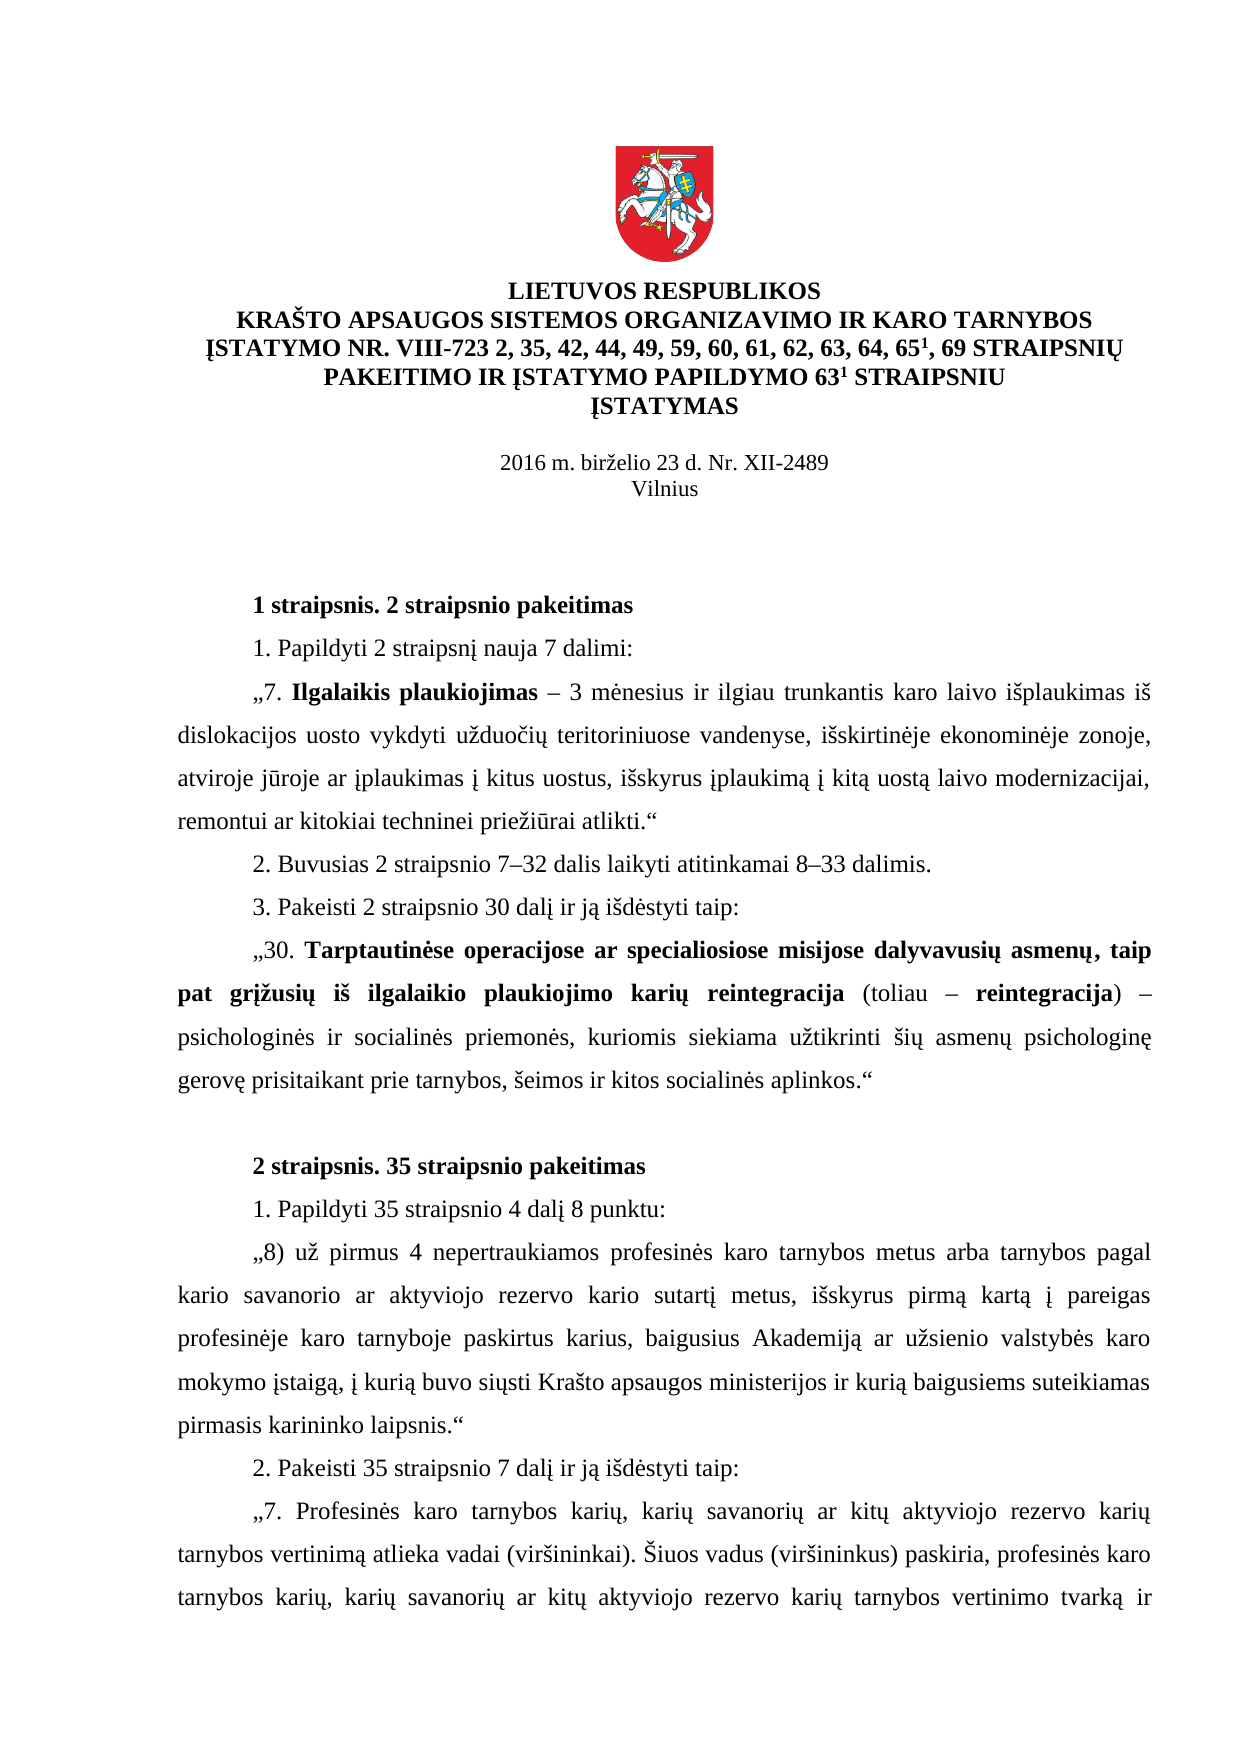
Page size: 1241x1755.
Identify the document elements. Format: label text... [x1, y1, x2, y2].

text Vilnius [177, 475, 1152, 501]
text 2016 m. birželio 23 d. Nr. XII-2489 [177, 448, 1152, 475]
text „7. Profesinės karo tarnybos karių, karių savanorių ar kitų aktyviojo rezervo karių tarnybos vertinimą atlieka vadai (viršininkai). Šiuos vadus (viršininkus) paskiria, profesinės karo tarnybos karių, karių savanorių ar kitų aktyviojo rezervo karių tarnybos vertinimo tvarką ir [177, 1496, 1152, 1611]
text „7. Ilgalaikis plaukiojimas – 3 mėnesius ir ilgiau trunkantis karo laivo išplaukimas iš dislokacijos uosto vykdyti užduočių teritoriniuose vandenyse, išskirtinėje ekonominėje zonoje, atviroje jūroje ar įplaukimas į kitus uostus, išskyrus įplaukimą į kitą uostą laivo modernizacijai, remontui ar kitokiai techninei priežiūrai atlikti.“ [177, 677, 1152, 835]
text ĮSTATYMAS [177, 391, 1152, 420]
text 2. Pakeisti 35 straipsnio 7 dalį ir ją išdėstyti taip: [177, 1453, 1152, 1482]
text „8) už pirmus 4 nepertraukiamos profesinės karo tarnybos metus arba tarnybos pagal kario savanorio ar aktyviojo rezervo kario sutartį metus, išskyrus pirmą kartą į pareigas profesinėje karo tarnyboje paskirtus karius, baigusius Akademiją ar užsienio valstybės karo mokymo įstaigą, į kurią buvo siųsti Krašto apsaugos ministerijos ir kurią baigusiems suteikiamas pirmasis karininko laipsnis.“ [177, 1237, 1152, 1438]
text LIETUVOS RESPUBLIKOS [177, 276, 1152, 305]
text 1. Papildyti 35 straipsnio 4 dalį 8 punktu: [177, 1194, 1152, 1223]
text 2. Buvusias 2 straipsnio 7–32 dalis laikyti atitinkamai 8–33 dalimis. [177, 849, 1152, 878]
text 1. Papildyti 2 straipsnį nauja 7 dalimi: [177, 633, 1152, 662]
text KRAŠTO APSAUGOS SISTEMOS ORGANIZAVIMO IR KARO TARNYBOS ĮSTATYMO NR. VIII-723 2, 35, 42, 44, 49, 59, 60, 61, 62, 63, 64, 651, 69 STRAIPSNIŲ PAKEITIMO IR ĮSTATYMO PAPILDYMO 631 STRAIPSNIU [177, 305, 1152, 391]
text 2 straipsnis. 35 straipsnio pakeitimas [177, 1151, 1152, 1180]
text „30. Tarptautinėse operacijose ar specialiosiose misijose dalyvavusių asmenų, taip pat grįžusių iš ilgalaikio plaukiojimo karių reintegracija (toliau – reintegracija) – psichologinės ir socialinės priemonės, kuriomis siekiama užtikrinti šių asmenų psichologinę gerovę prisitaikant prie tarnybos, šeimos ir kitos socialinės aplinkos.“ [177, 935, 1152, 1093]
text 3. Pakeisti 2 straipsnio 30 dalį ir ją išdėstyti taip: [177, 892, 1152, 921]
text 1 straipsnis. 2 straipsnio pakeitimas [177, 590, 1152, 619]
